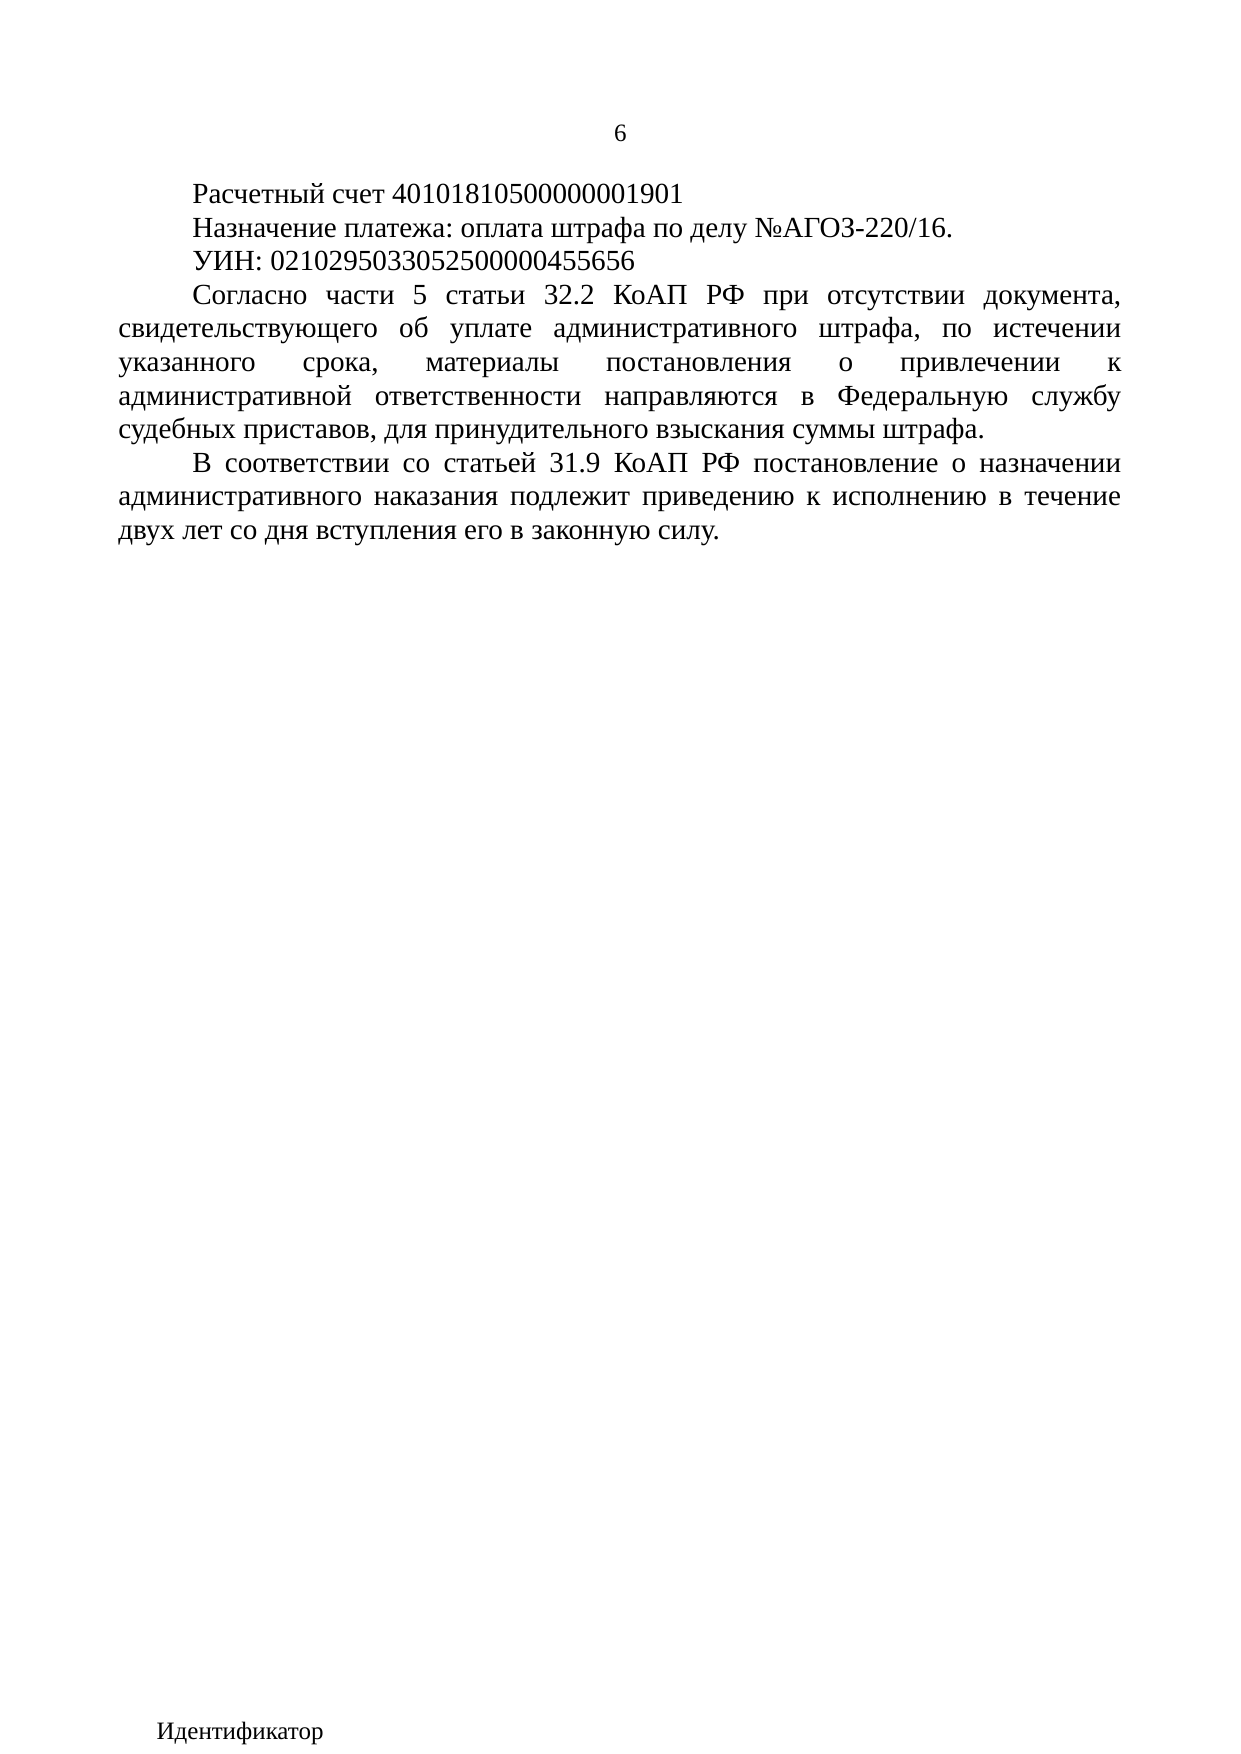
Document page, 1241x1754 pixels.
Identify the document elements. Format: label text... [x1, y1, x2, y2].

text УИН: 0210295033052500000455656 [118, 243, 1122, 277]
text Согласно части 5 статьи 32.2 КоАП РФ при отсутствии документа, свидетельствующего об уплате административного штрафа, по истечении указанного срока, материалы постановления о привлечении к административной ответственности направляются в Федеральную службу судебных приставов, для принудительного взыскания суммы штрафа. [118, 277, 1122, 445]
text Назначение платежа: оплата штрафа по делу №АГОЗ-220/16. [118, 210, 1122, 243]
text Расчетный счет 40101810500000001901 [118, 176, 1122, 210]
text В соответствии со статьей 31.9 КоАП РФ постановление о назначении административного наказания подлежит приведению к исполнению в течение двух лет со дня вступления его в законную силу. [118, 445, 1122, 545]
